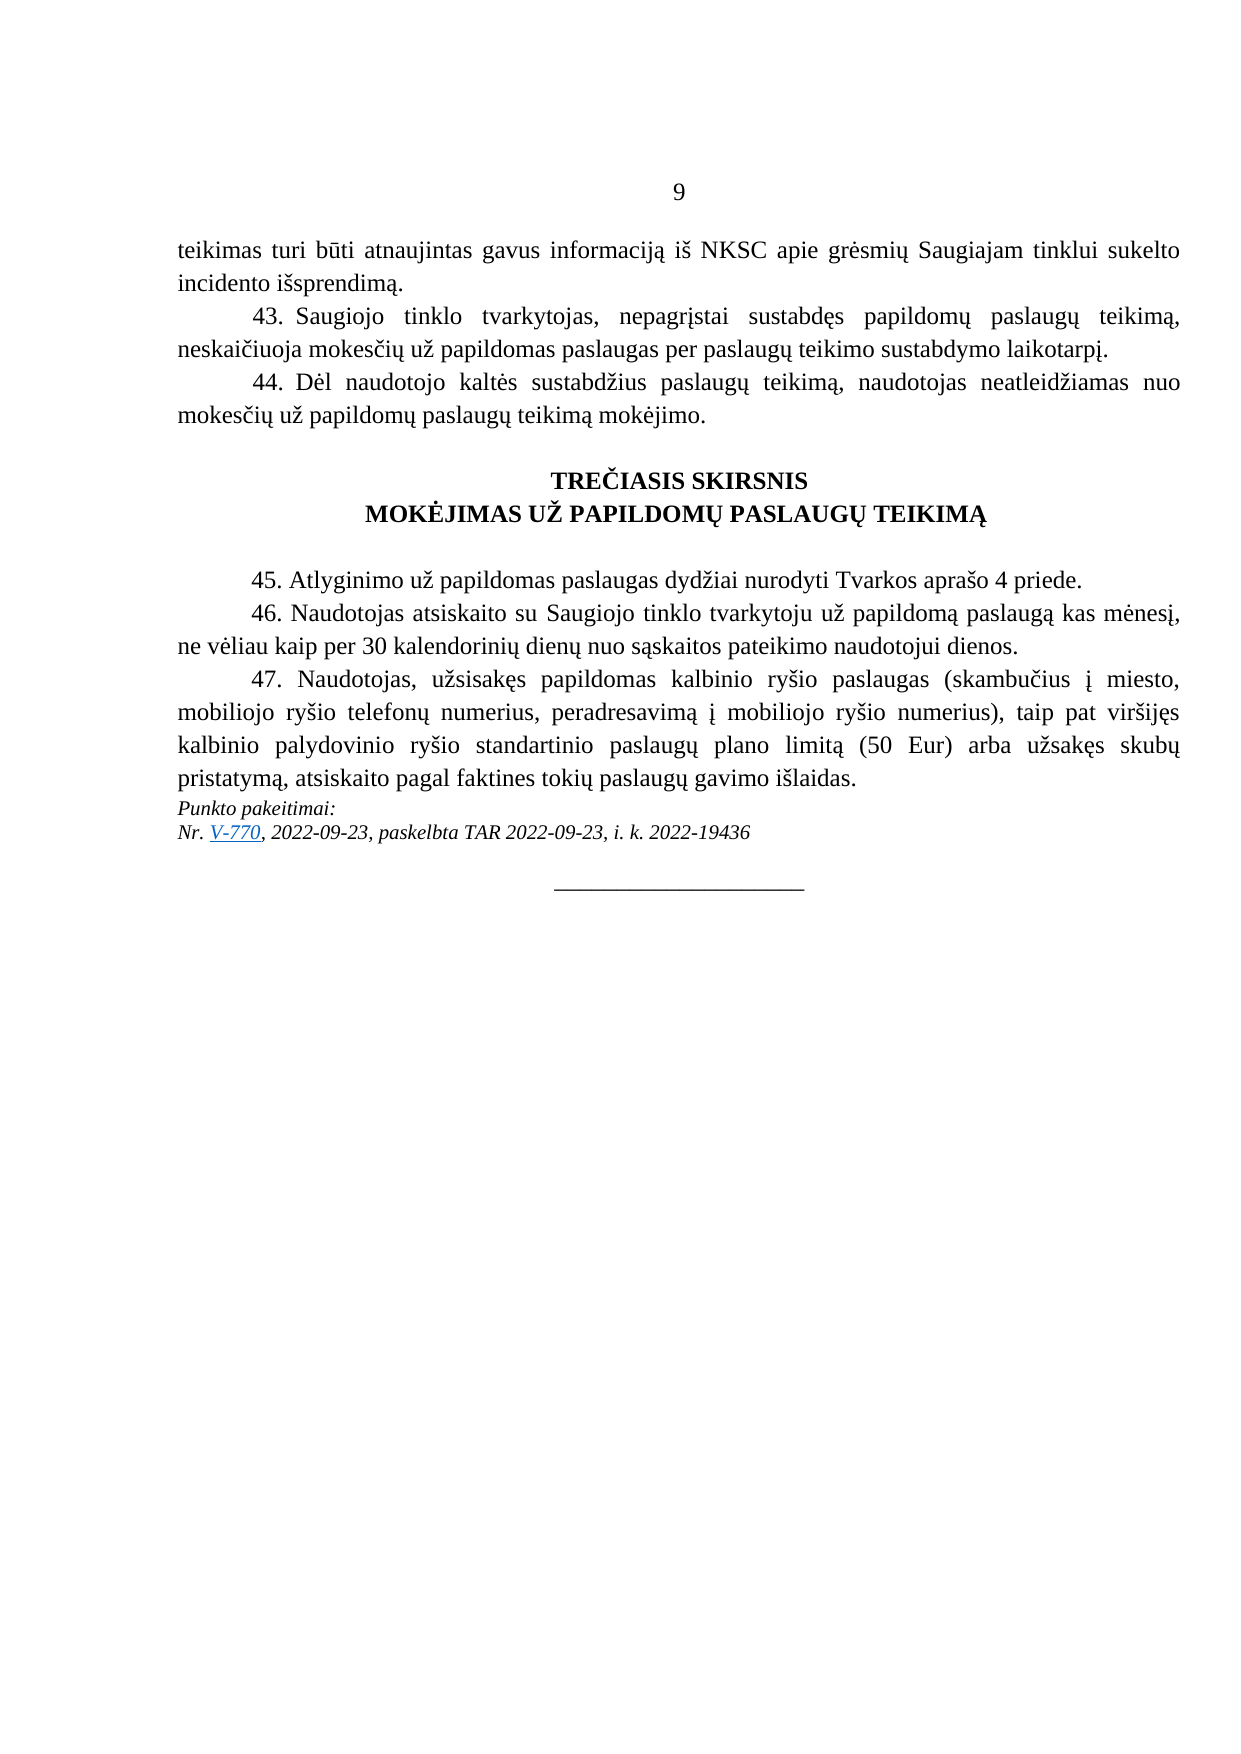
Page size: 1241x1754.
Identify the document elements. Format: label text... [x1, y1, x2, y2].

text –––––––––––––––––––– [177, 873, 1181, 902]
text Nr. V-770, 2022-09-23, paskelbta TAR 2022-09-23, i. k. 2022-19436 [177, 820, 1181, 844]
text 46. Naudotojas atsiskaito su Saugiojo tinklo tvarkytoju už papildomą paslaugą kas mėnesį, ne vėliau kaip per 30 kalendorinių dienų nuo sąskaitos pateikimo naudotojui dienos. [177, 598, 1181, 660]
text 43. Saugiojo tinklo tvarkytojas, nepagrįstai sustabdęs papildomų paslaugų teikimą, neskaičiuoja mokesčių už papildomas paslaugas per paslaugų teikimo sustabdymo laikotarpį. [177, 301, 1181, 362]
text MOKĖJIMAS UŽ PAPILDOMų PASLAUGų teikimą [177, 499, 1181, 528]
text 45. Atlyginimo už papildomas paslaugas dydžiai nurodyti Tvarkos aprašo 4 priede. [177, 565, 1181, 594]
text 47. Naudotojas, užsisakęs papildomas kalbinio ryšio paslaugas (skambučius į miesto, mobiliojo ryšio telefonų numerius, peradresavimą į mobiliojo ryšio numerius), taip pat viršijęs kalbinio palydovinio ryšio standartinio paslaugų plano limitą (50 Eur) arba užsakęs skubų pristatymą, atsiskaito pagal faktines tokių paslaugų gavimo išlaidas. [177, 664, 1181, 792]
text TREČIASIS SKiRsnis [177, 466, 1181, 494]
text Punkto pakeitimai: [177, 796, 1181, 820]
text 44. Dėl naudotojo kaltės sustabdžius paslaugų teikimą, naudotojas neatleidžiamas nuo mokesčių už papildomų paslaugų teikimą mokėjimo. [177, 367, 1181, 428]
text teikimas turi būti atnaujintas gavus informaciją iš NKSC apie grėsmių Saugiajam tinklui sukelto incidento išsprendimą. [177, 235, 1181, 296]
